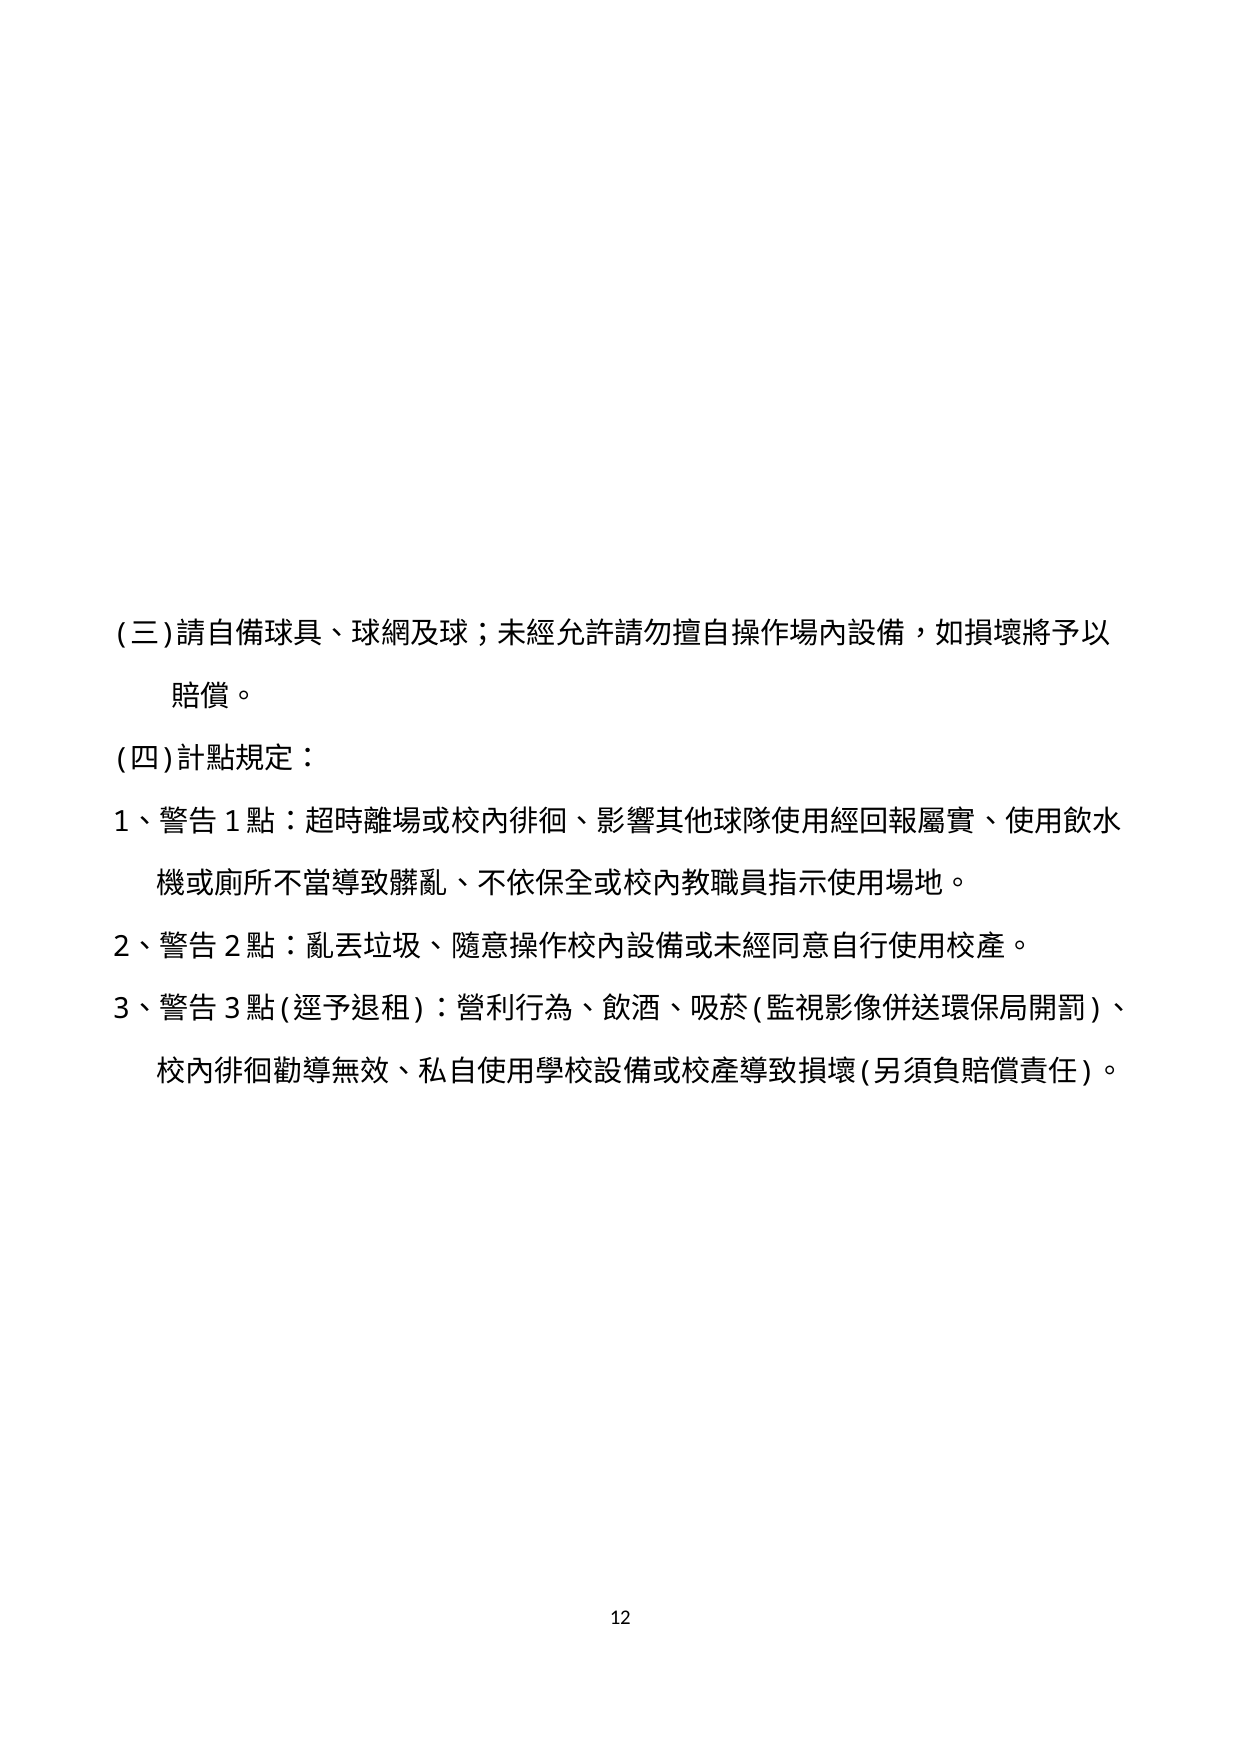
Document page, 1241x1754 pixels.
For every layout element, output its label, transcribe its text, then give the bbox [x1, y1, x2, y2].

text 3、警告3點(逕予退租)：營利行為、飲酒、吸菸(監視影像併送環保局開罰)、校內徘徊勸導無效、私自使用學校設備或校產導致損壞(另須負賠償責任)。 [112, 964, 1128, 1089]
text 1、警告1點：超時離場或校內徘徊、影響其他球隊使用經回報屬實、使用飲水機或廁所不當導致髒亂、不依保全或校內教職員指示使用場地。 [112, 777, 1128, 902]
text (四)計點規定： [112, 714, 1128, 777]
text 2、警告2點：亂丟垃圾、隨意操作校內設備或未經同意自行使用校產。 [112, 902, 1128, 964]
text (三)請自備球具、球網及球；未經允許請勿擅自操作場內設備，如損壞將予以賠償。 [112, 589, 1128, 714]
